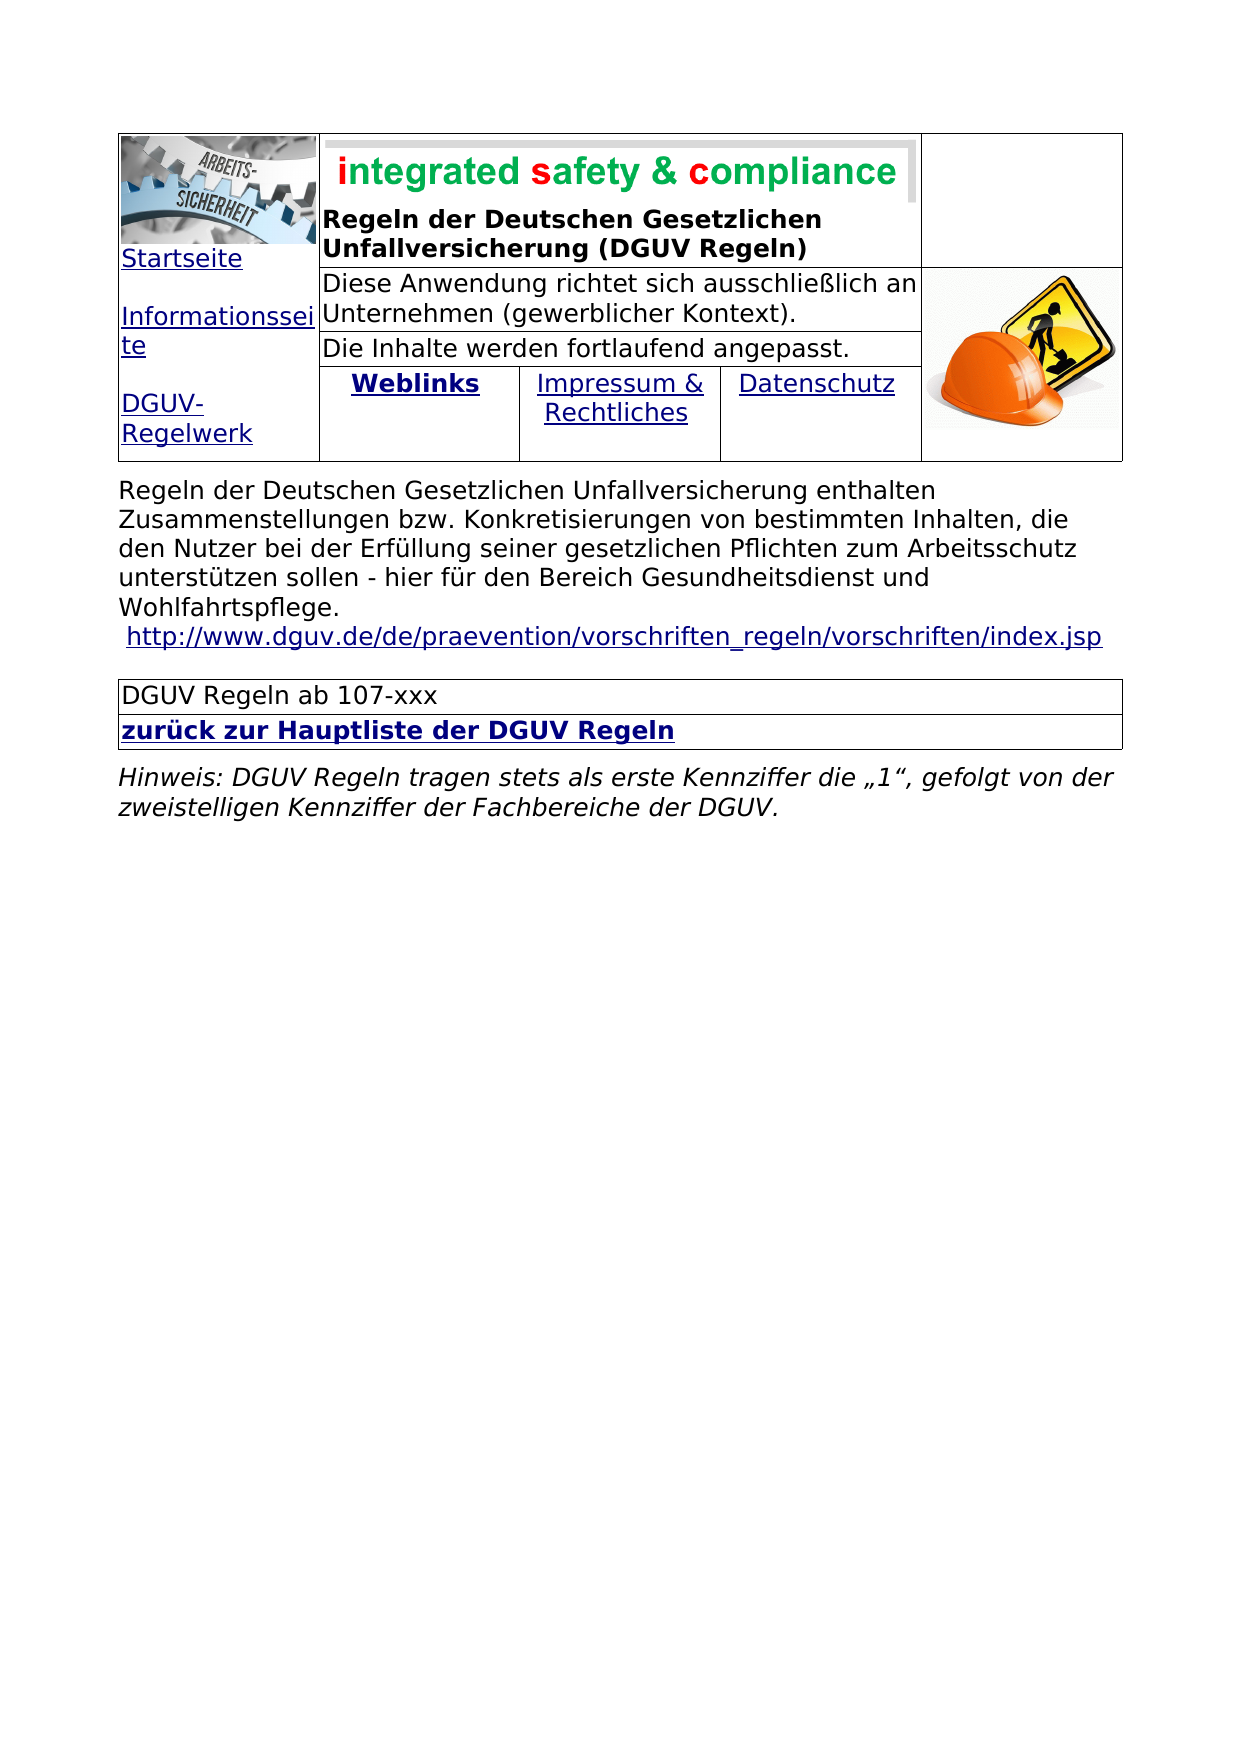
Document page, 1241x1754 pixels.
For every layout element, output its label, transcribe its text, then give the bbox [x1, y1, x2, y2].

picture [321, 136, 919, 206]
table_cell Datenschutz [721, 367, 921, 461]
table_cell Impressum & Rechtliches [520, 367, 720, 461]
text Regeln der Deutschen Gesetzlichen Unfallversicherung enthalten Zusammenstellungen bzw. Konkretisierungen von bestimmten Inhalten, die den Nutzer bei der Erfüllung seiner gesetzlichen Pflichten zum Arbeitsschutz unterstützen sollen - hier für den Bereich Gesundheitsdienst und Wohlfahrtspflege. http://www.dguv.de/de/praevention/vorschriften_regeln/vorschriften/index.jsp [118, 476, 1122, 651]
text Hinweis: DGUV Regeln tragen stets als erste Kennziffer die „1“, gefolgt von der zweistelligen Kennziffer der Fachbereiche der DGUV. [118, 763, 1122, 822]
table_header [922, 134, 1122, 267]
table_cell Weblinks [320, 367, 519, 461]
picture [924, 269, 1120, 430]
table_cell Die Inhalte werden fortlaufend angepasst. [320, 332, 921, 366]
table_cell zurück zur Hauptliste der DGUV Regeln [119, 715, 1122, 749]
table_cell Diese Anwendung richtet sich ausschließlich an Unternehmen (gewerblicher Kontext). [320, 268, 921, 331]
table_cell [922, 268, 1122, 461]
picture [121, 136, 316, 244]
table_header Regeln der Deutschen Gesetzlichen Unfallversicherung (DGUV Regeln) [320, 134, 921, 267]
table_header DGUV Regeln ab 107-xxx [119, 680, 1122, 713]
table_header Startseite Informationsseite DGUV-Regelwerk [119, 134, 319, 461]
